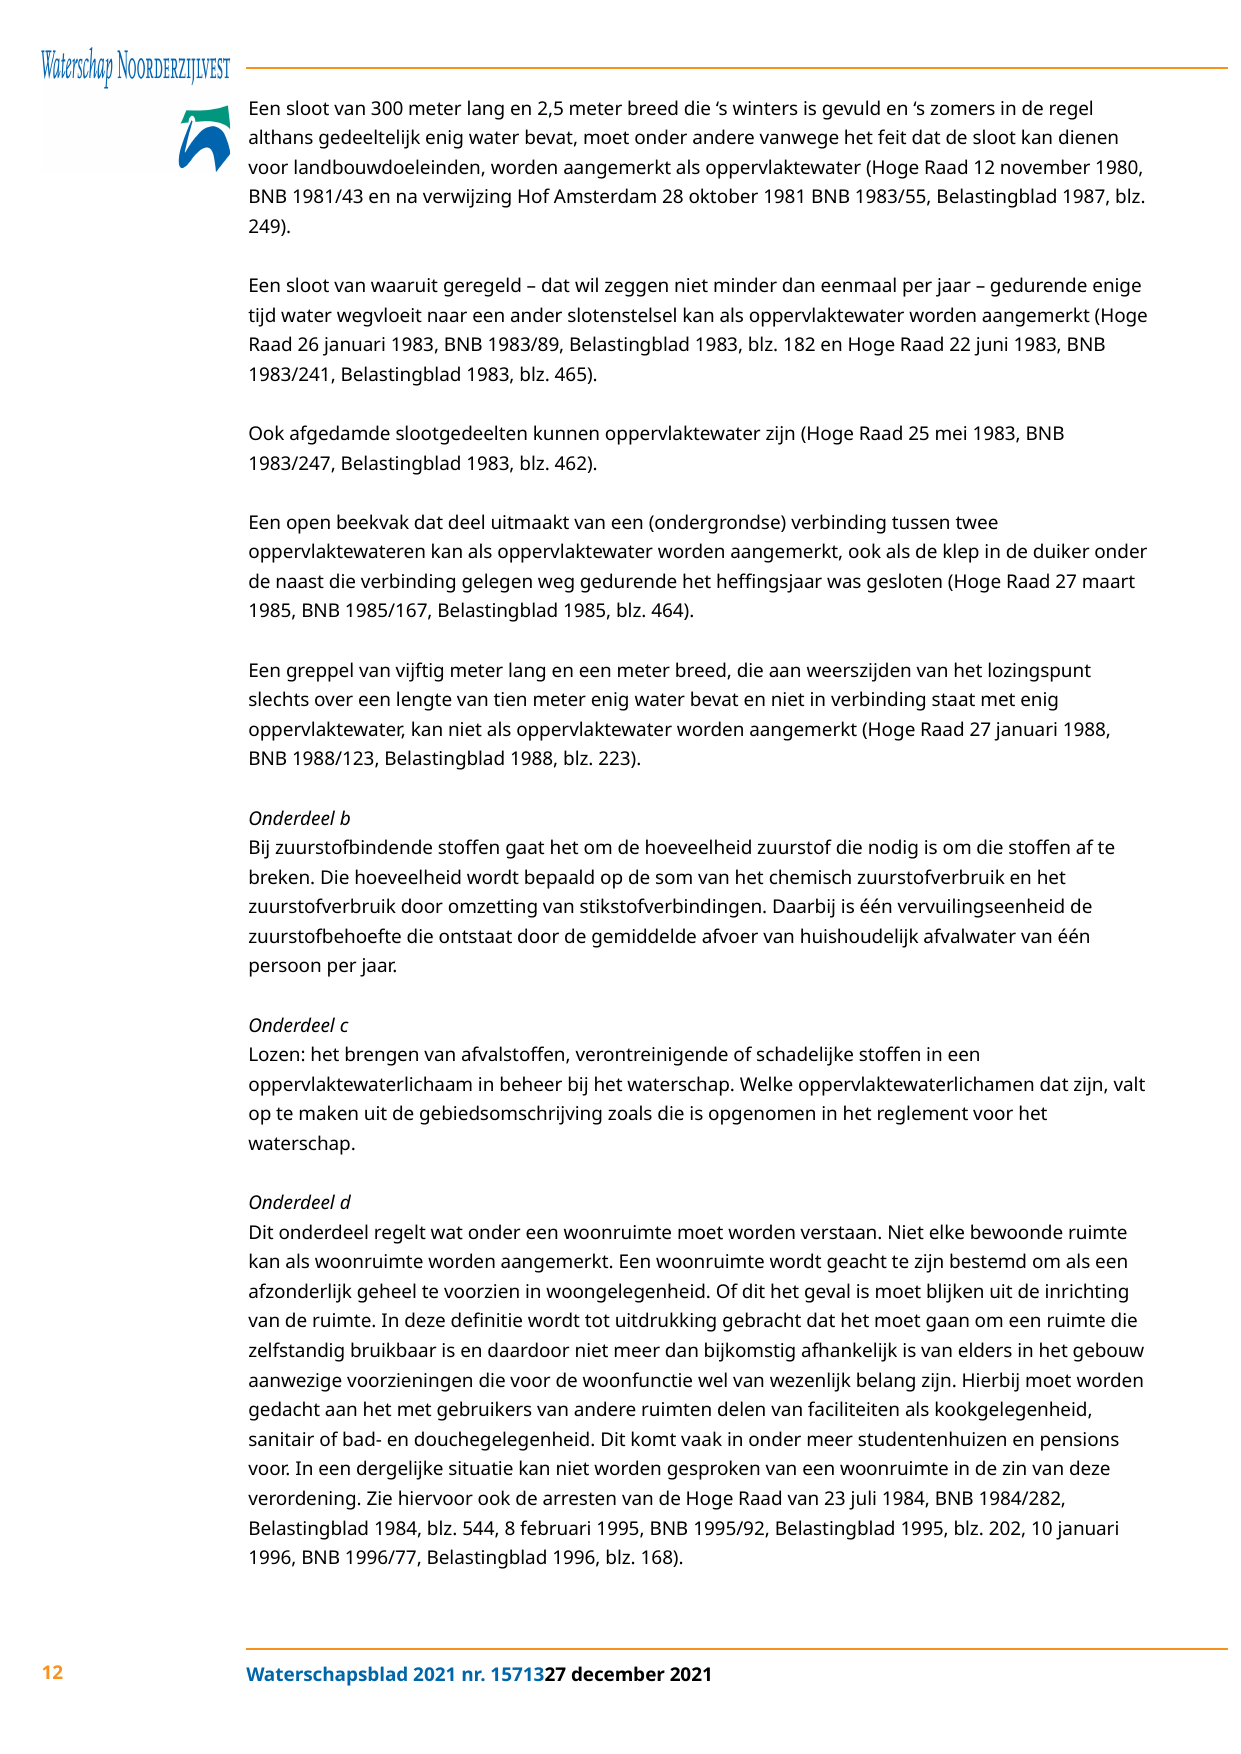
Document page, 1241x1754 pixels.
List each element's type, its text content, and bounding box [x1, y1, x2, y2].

text Dit onderdeel regelt wat onder een woonruimte moet worden verstaan. Niet elke bewoonde ruimte kan als woonruimte worden aangemerkt. Een woonruimte wordt geacht te zijn bestemd om als een afzonderlijk geheel te voorzien in woongelegenheid. Of dit het geval is moet blijken uit de inrichting van de ruimte. In deze definitie wordt tot uitdrukking gebracht dat het moet gaan om een ruimte die zelfstandig bruikbaar is en daardoor niet meer dan bijkomstig afhankelijk is van elders in het gebouw aanwezige voorzieningen die voor de woonfunctie wel van wezenlijk belang zijn. Hierbij moet worden gedacht aan het met gebruikers van andere ruimten delen van faciliteiten als kookgelegenheid, sanitair of bad- en douchegelegenheid. Dit komt vaak in onder meer studentenhuizen en pensions voor. In een dergelijke situatie kan niet worden gesproken van een woonruimte in de zin van deze verordening. Zie hiervoor ook de arresten van de Hoge Raad van 23 juli 1984, BNB 1984/282, Belastingblad 1984, blz. 544, 8 februari 1995, BNB 1995/92, Belastingblad 1995, blz. 202, 10 januari 1996, BNB 1996/77, Belastingblad 1996, blz. 168). [248, 1219, 1152, 1570]
text Een open beekvak dat deel uitmaakt van een (ondergrondse) verbinding tussen twee oppervlaktewateren kan als oppervlaktewater worden aangemerkt, ook als de klep in de duiker onder de naast die verbinding gelegen weg gedurende het heffingsjaar was gesloten (Hoge Raad 27 maart 1985, BNB 1985/167, Belastingblad 1985, blz. 464). [248, 509, 1152, 623]
text Een sloot van 300 meter lang en 2,5 meter breed die ‘s winters is gevuld en ‘s zomers in de regel althans gedeeltelijk enig water bevat, moet onder andere vanwege het feit dat de sloot kan dienen voor landbouwdoeleinden, worden aangemerkt als oppervlaktewater (Hoge Raad 12 november 1980, BNB 1981/43 en na verwijzing Hof Amsterdam 28 oktober 1981 BNB 1983/55, Belastingblad 1987, blz. 249). [248, 95, 1152, 239]
text Bij zuurstofbindende stoffen gaat het om de hoeveelheid zuurstof die nodig is om die stoffen af te breken. Die hoeveelheid wordt bepaald op de som van het chemisch zuurstofverbruik en het zuurstofverbruik door omzetting van stikstofverbindingen. Daarbij is één vervuilingseenheid de zuurstofbehoefte die ontstaat door de gemiddelde afvoer van huishoudelijk afvalwater van één persoon per jaar. [248, 834, 1152, 978]
text Een sloot van waaruit geregeld – dat wil zeggen niet minder dan eenmaal per jaar – gedurende enige tijd water wegvloeit naar een ander slotenstelsel kan als oppervlaktewater worden aangemerkt (Hoge Raad 26 januari 1983, BNB 1983/89, Belastingblad 1983, blz. 182 en Hoge Raad 22 juni 1983, BNB 1983/241, Belastingblad 1983, blz. 465). [248, 272, 1152, 387]
picture [41, 47, 231, 172]
text Onderdeel d [248, 1189, 1152, 1215]
text Lozen: het brengen van afvalstoffen, verontreinigende of schadelijke stoffen in een oppervlaktewaterlichaam in beheer bij het waterschap. Welke oppervlaktewaterlichamen dat zijn, valt op te maken uit de gebiedsomschrijving zoals die is opgenomen in het reglement voor het waterschap. [248, 1041, 1152, 1156]
text Een greppel van vijftig meter lang en een meter breed, die aan weerszijden van het lozingspunt slechts over een lengte van tien meter enig water bevat en niet in verbinding staat met enig oppervlaktewater, kan niet als oppervlaktewater worden aangemerkt (Hoge Raad 27 januari 1988, BNB 1988/123, Belastingblad 1988, blz. 223). [248, 657, 1152, 771]
text Ook afgedamde slootgedeelten kunnen oppervlaktewater zijn (Hoge Raad 25 mei 1983, BNB 1983/247, Belastingblad 1983, blz. 462). [248, 420, 1152, 476]
text Onderdeel c [248, 1012, 1152, 1038]
text Onderdeel b [248, 805, 1152, 831]
